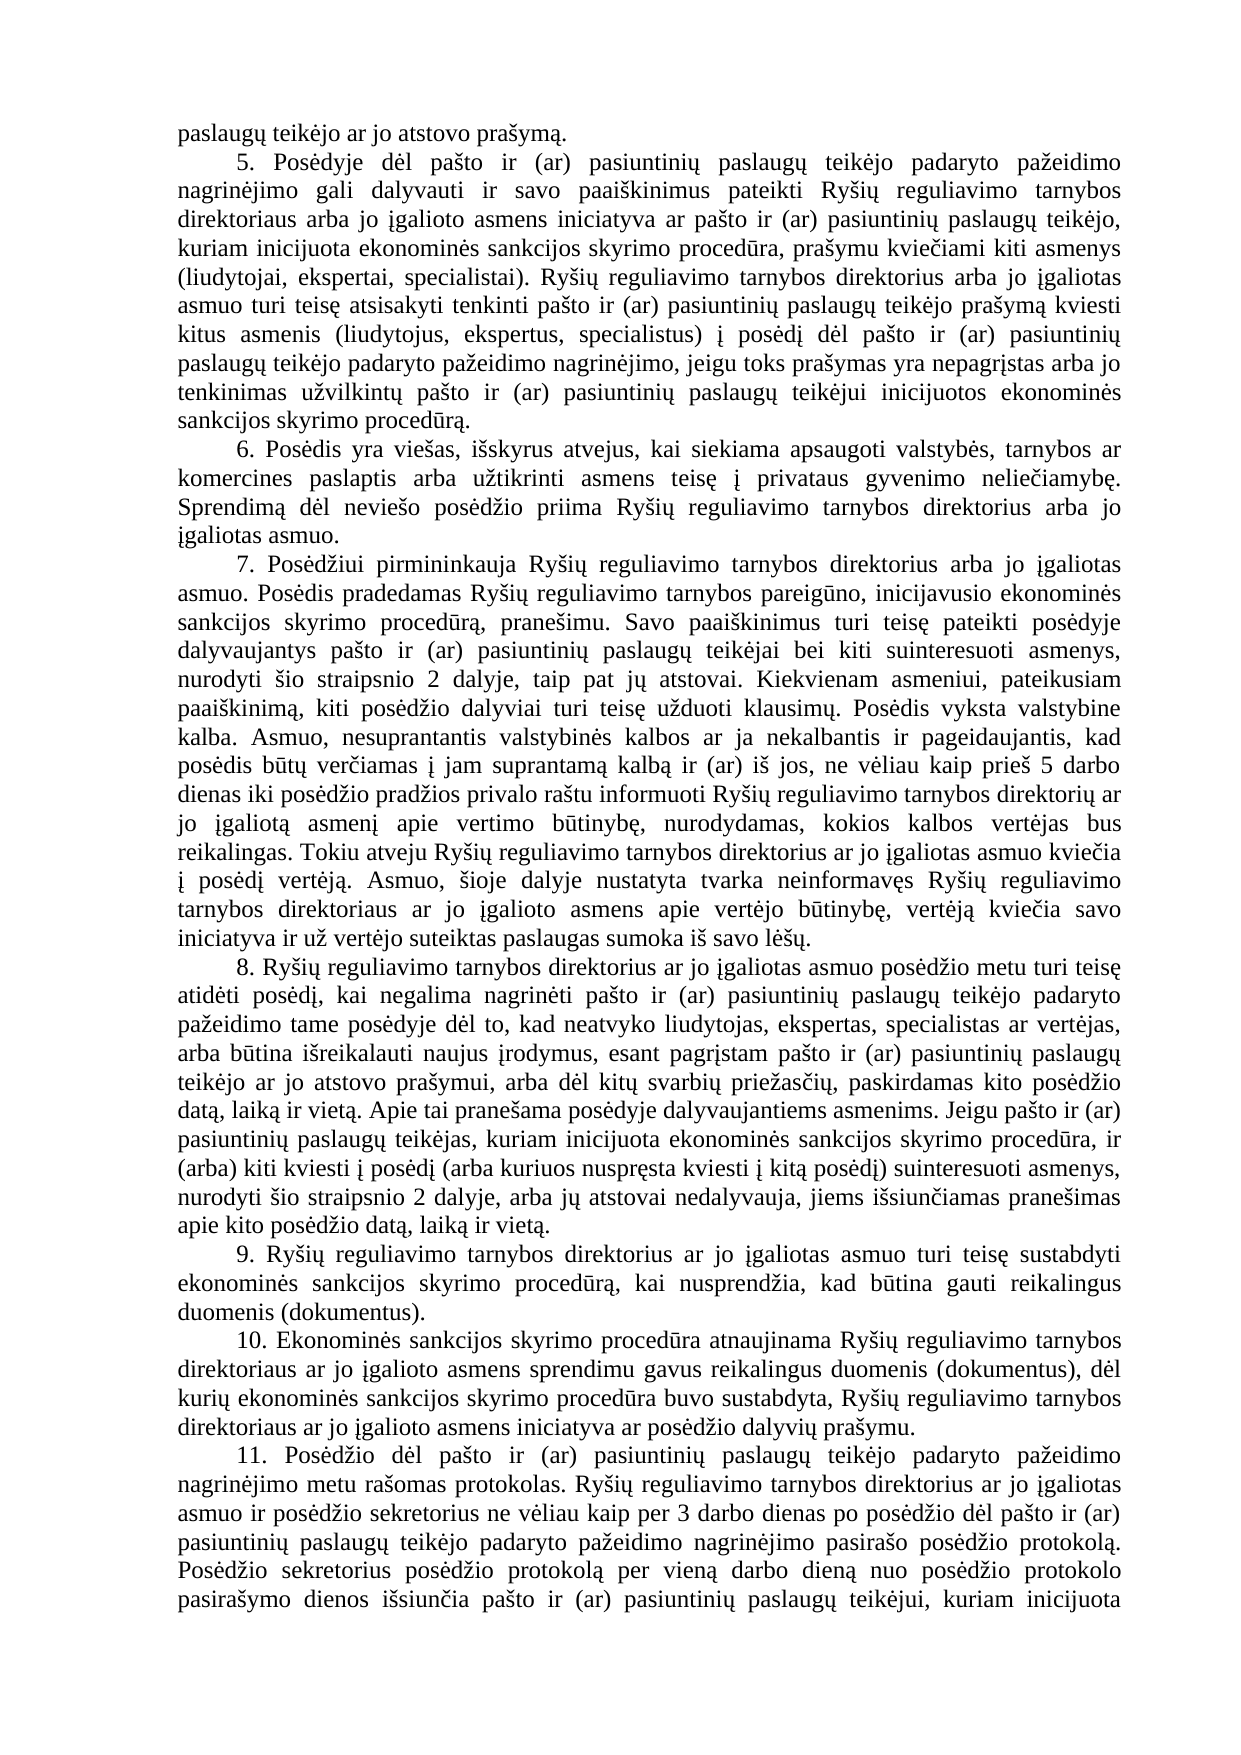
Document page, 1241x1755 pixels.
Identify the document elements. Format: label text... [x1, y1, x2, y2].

text 6. Posėdis yra viešas, išskyrus atvejus, kai siekiama apsaugoti valstybės, tarnybos ar komercines paslaptis arba užtikrinti asmens teisę į privataus gyvenimo neliečiamybę. Sprendimą dėl neviešo posėdžio priima Ryšių reguliavimo tarnybos direktorius arba jo įgaliotas asmuo. [177, 434, 1122, 549]
text 10. Ekonominės sankcijos skyrimo procedūra atnaujinama Ryšių reguliavimo tarnybos direktoriaus ar jo įgalioto asmens sprendimu gavus reikalingus duomenis (dokumentus), dėl kurių ekonominės sankcijos skyrimo procedūra buvo sustabdyta, Ryšių reguliavimo tarnybos direktoriaus ar jo įgalioto asmens iniciatyva ar posėdžio dalyvių prašymu. [177, 1326, 1122, 1441]
text 9. Ryšių reguliavimo tarnybos direktorius ar jo įgaliotas asmuo turi teisę sustabdyti ekonominės sankcijos skyrimo procedūrą, kai nusprendžia, kad būtina gauti reikalingus duomenis (dokumentus). [177, 1239, 1122, 1326]
text 7. Posėdžiui pirmininkauja Ryšių reguliavimo tarnybos direktorius arba jo įgaliotas asmuo. Posėdis pradedamas Ryšių reguliavimo tarnybos pareigūno, inicijavusio ekonominės sankcijos skyrimo procedūrą, pranešimu. Savo paaiškinimus turi teisę pateikti posėdyje dalyvaujantys pašto ir (ar) pasiuntinių paslaugų teikėjai bei kiti suinteresuoti asmenys, nurodyti šio straipsnio 2 dalyje, taip pat jų atstovai. Kiekvienam asmeniui, pateikusiam paaiškinimą, kiti posėdžio dalyviai turi teisę užduoti klausimų. Posėdis vyksta valstybine kalba. Asmuo, nesuprantantis valstybinės kalbos ar ja nekalbantis ir pageidaujantis, kad posėdis būtų verčiamas į jam suprantamą kalbą ir (ar) iš jos, ne vėliau kaip prieš 5 darbo dienas iki posėdžio pradžios privalo raštu informuoti Ryšių reguliavimo tarnybos direktorių ar jo įgaliotą asmenį apie vertimo būtinybę, nurodydamas, kokios kalbos vertėjas bus reikalingas. Tokiu atveju Ryšių reguliavimo tarnybos direktorius ar jo įgaliotas asmuo kviečia į posėdį vertėją. Asmuo, šioje dalyje nustatyta tvarka neinformavęs Ryšių reguliavimo tarnybos direktoriaus ar jo įgalioto asmens apie vertėjo būtinybę, vertėją kviečia savo iniciatyva ir už vertėjo suteiktas paslaugas sumoka iš savo lėšų. [177, 549, 1122, 952]
text paslaugų teikėjo ar jo atstovo prašymą. [177, 118, 1122, 147]
text 11. Posėdžio dėl pašto ir (ar) pasiuntinių paslaugų teikėjo padaryto pažeidimo nagrinėjimo metu rašomas protokolas. Ryšių reguliavimo tarnybos direktorius ar jo įgaliotas asmuo ir posėdžio sekretorius ne vėliau kaip per 3 darbo dienas po posėdžio dėl pašto ir (ar) pasiuntinių paslaugų teikėjo padaryto pažeidimo nagrinėjimo pasirašo posėdžio protokolą. Posėdžio sekretorius posėdžio protokolą per vieną darbo dieną nuo posėdžio protokolo pasirašymo dienos išsiunčia pašto ir (ar) pasiuntinių paslaugų teikėjui, kuriam inicijuota [177, 1441, 1122, 1613]
text 8. Ryšių reguliavimo tarnybos direktorius ar jo įgaliotas asmuo posėdžio metu turi teisę atidėti posėdį, kai negalima nagrinėti pašto ir (ar) pasiuntinių paslaugų teikėjo padaryto pažeidimo tame posėdyje dėl to, kad neatvyko liudytojas, ekspertas, specialistas ar vertėjas, arba būtina išreikalauti naujus įrodymus, esant pagrįstam pašto ir (ar) pasiuntinių paslaugų teikėjo ar jo atstovo prašymui, arba dėl kitų svarbių priežasčių, paskirdamas kito posėdžio datą, laiką ir vietą. Apie tai pranešama posėdyje dalyvaujantiems asmenims. Jeigu pašto ir (ar) pasiuntinių paslaugų teikėjas, kuriam inicijuota ekonominės sankcijos skyrimo procedūra, ir (arba) kiti kviesti į posėdį (arba kuriuos nuspręsta kviesti į kitą posėdį) suinteresuoti asmenys, nurodyti šio straipsnio 2 dalyje, arba jų atstovai nedalyvauja, jiems išsiunčiamas pranešimas apie kito posėdžio datą, laiką ir vietą. [177, 952, 1122, 1239]
text 5. Posėdyje dėl pašto ir (ar) pasiuntinių paslaugų teikėjo padaryto pažeidimo nagrinėjimo gali dalyvauti ir savo paaiškinimus pateikti Ryšių reguliavimo tarnybos direktoriaus arba jo įgalioto asmens iniciatyva ar pašto ir (ar) pasiuntinių paslaugų teikėjo, kuriam inicijuota ekonominės sankcijos skyrimo procedūra, prašymu kviečiami kiti asmenys (liudytojai, ekspertai, specialistai). Ryšių reguliavimo tarnybos direktorius arba jo įgaliotas asmuo turi teisę atsisakyti tenkinti pašto ir (ar) pasiuntinių paslaugų teikėjo prašymą kviesti kitus asmenis (liudytojus, ekspertus, specialistus) į posėdį dėl pašto ir (ar) pasiuntinių paslaugų teikėjo padaryto pažeidimo nagrinėjimo, jeigu toks prašymas yra nepagrįstas arba jo tenkinimas užvilkintų pašto ir (ar) pasiuntinių paslaugų teikėjui inicijuotos ekonominės sankcijos skyrimo procedūrą. [177, 147, 1122, 434]
